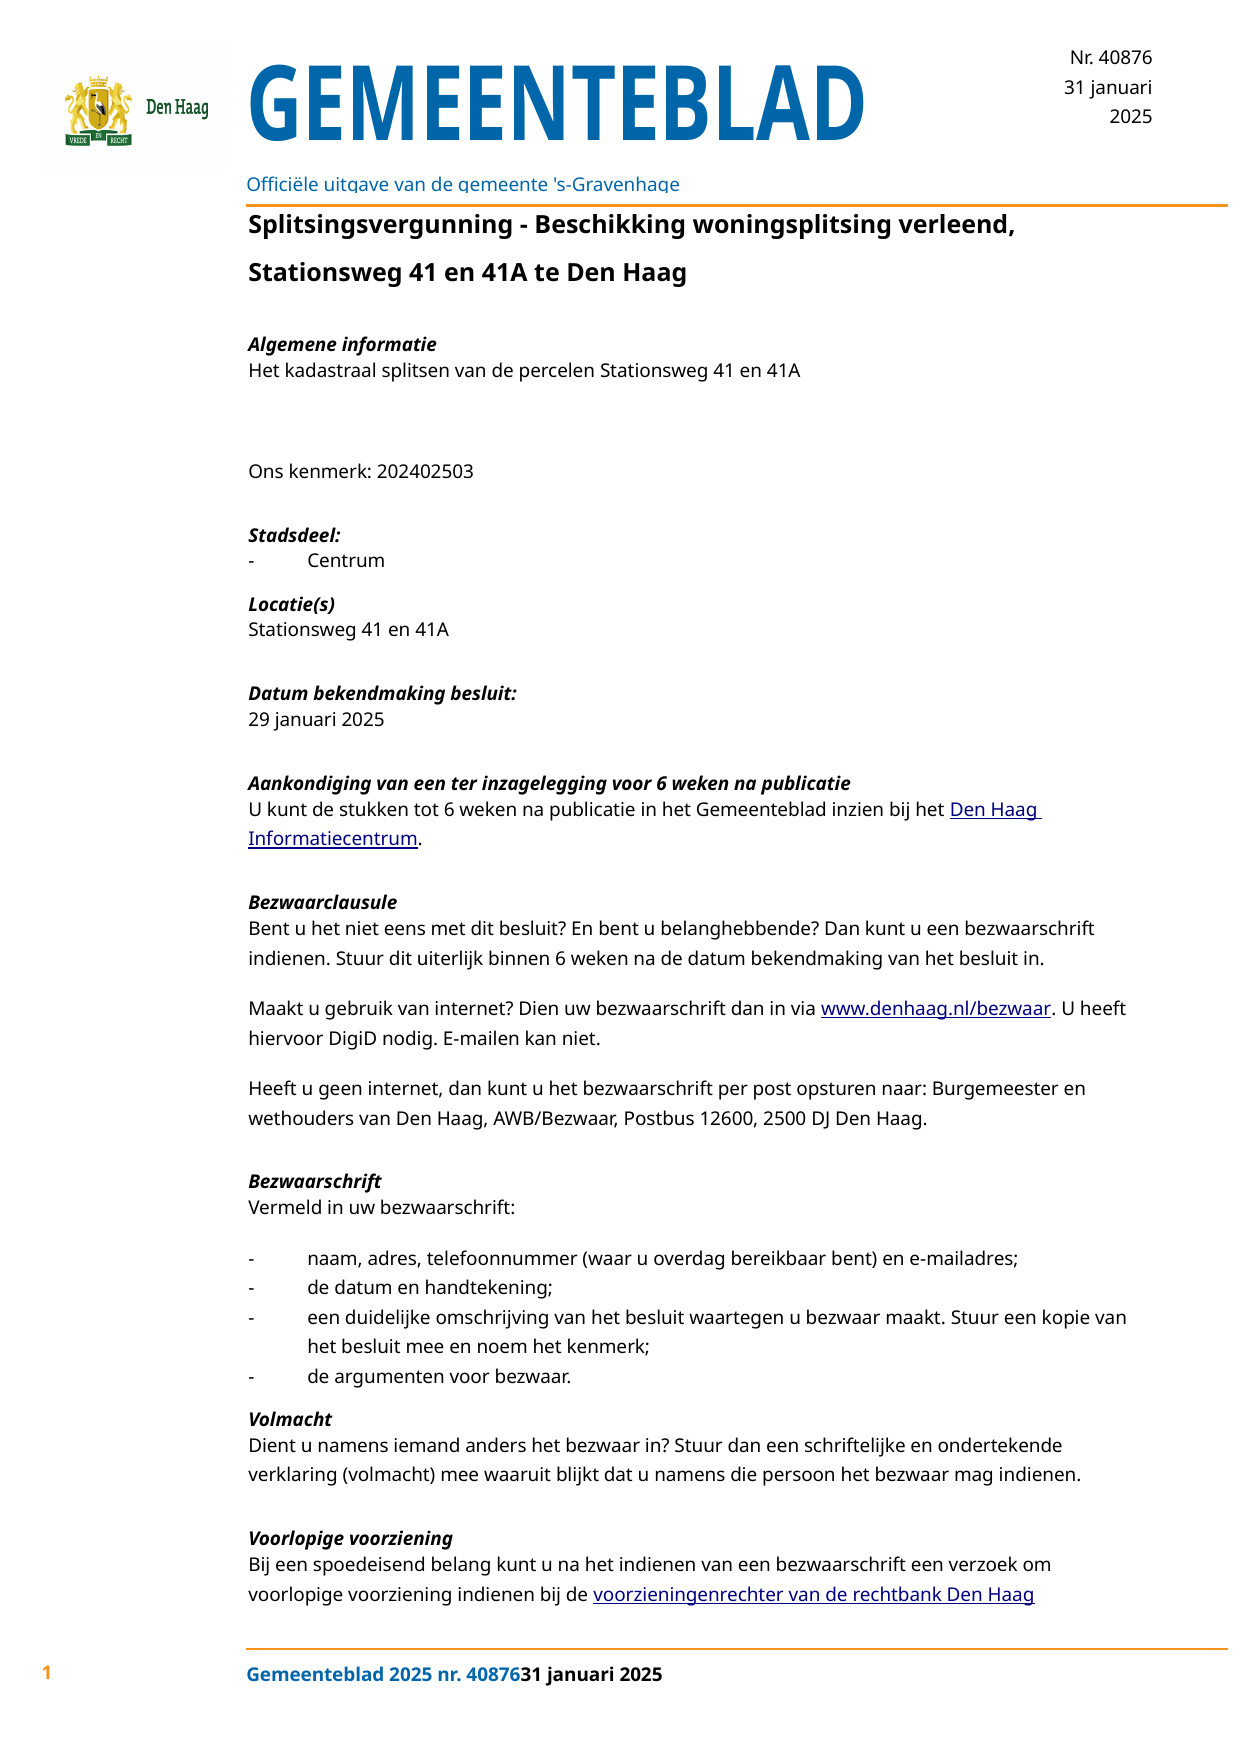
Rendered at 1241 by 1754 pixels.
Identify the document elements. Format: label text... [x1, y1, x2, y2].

text Dient u namens iemand anders het bezwaar in? Stuur dan een schriftelijke en ondertekende verklaring (volmacht) mee waaruit blijkt dat u namens die persoon het bezwaar mag indienen. [248, 1432, 1152, 1487]
text Bezwaarclausule [248, 889, 1152, 915]
text Stadsdeel: [248, 522, 1152, 548]
list Centrum [248, 548, 1152, 573]
list de argumenten voor bezwaar. [248, 1363, 1152, 1389]
text Locatie(s) [248, 591, 1152, 617]
text Vermeld in uw bezwaarschrift: [248, 1194, 1152, 1220]
list een duidelijke omschrijving van het besluit waartegen u bezwaar maakt. Stuur een kopie van het besluit mee en noem het kenmerk; [248, 1304, 1152, 1359]
text Voorlopige voorziening [248, 1526, 1152, 1551]
text Bezwaarschrift [248, 1169, 1152, 1194]
text Aankondiging van een ter inzagelegging voor 6 weken na publicatie [248, 770, 1152, 796]
text Bent u het niet eens met dit besluit? En bent u belanghebbende? Dan kunt u een bezwaarschrift indienen. Stuur dit uiterlijk binnen 6 weken na de datum bekendmaking van het besluit in. [248, 915, 1152, 971]
text Volmacht [248, 1406, 1152, 1432]
list naam, adres, telefoonnummer (waar u overdag bereikbaar bent) en e-mailadres; [248, 1245, 1152, 1271]
text Algemene informatie [248, 331, 1152, 357]
text Het kadastraal splitsen van de percelen Stationsweg 41 en 41A [248, 357, 1152, 383]
picture [41, 47, 231, 172]
text Datum bekendmaking besluit: [248, 681, 1152, 706]
text Ons kenmerk: 202402503 [248, 458, 1152, 484]
text Splitsingsvergunning - Beschikking woningsplitsing verleend, Stationsweg 41 en 41A te Den Haag [248, 207, 1152, 288]
text Bij een spoedeisend belang kunt u na het indienen van een bezwaarschrift een verzoek om voorlopige voorziening indienen bij de voorzieningenrechter van de rechtbank Den Haag [248, 1551, 1152, 1607]
text U kunt de stukken tot 6 weken na publicatie in het Gemeenteblad inzien bij het Den Haag Informatiecentrum. [248, 796, 1152, 851]
text Heeft u geen internet, dan kunt u het bezwaarschrift per post opsturen naar: Burgemeester en wethouders van Den Haag, AWB/Bezwaar, Postbus 12600, 2500 DJ Den Haag. [248, 1075, 1152, 1131]
list de datum en handtekening; [248, 1274, 1152, 1300]
text Maakt u gebruik van internet? Dien uw bezwaarschrift dan in via www.denhaag.nl/bezwaar. U heeft hiervoor DigiD nodig. E-mailen kan niet. [248, 995, 1152, 1051]
text 29 januari 2025 [248, 706, 1152, 732]
text Stationsweg 41 en 41A [248, 617, 1152, 642]
